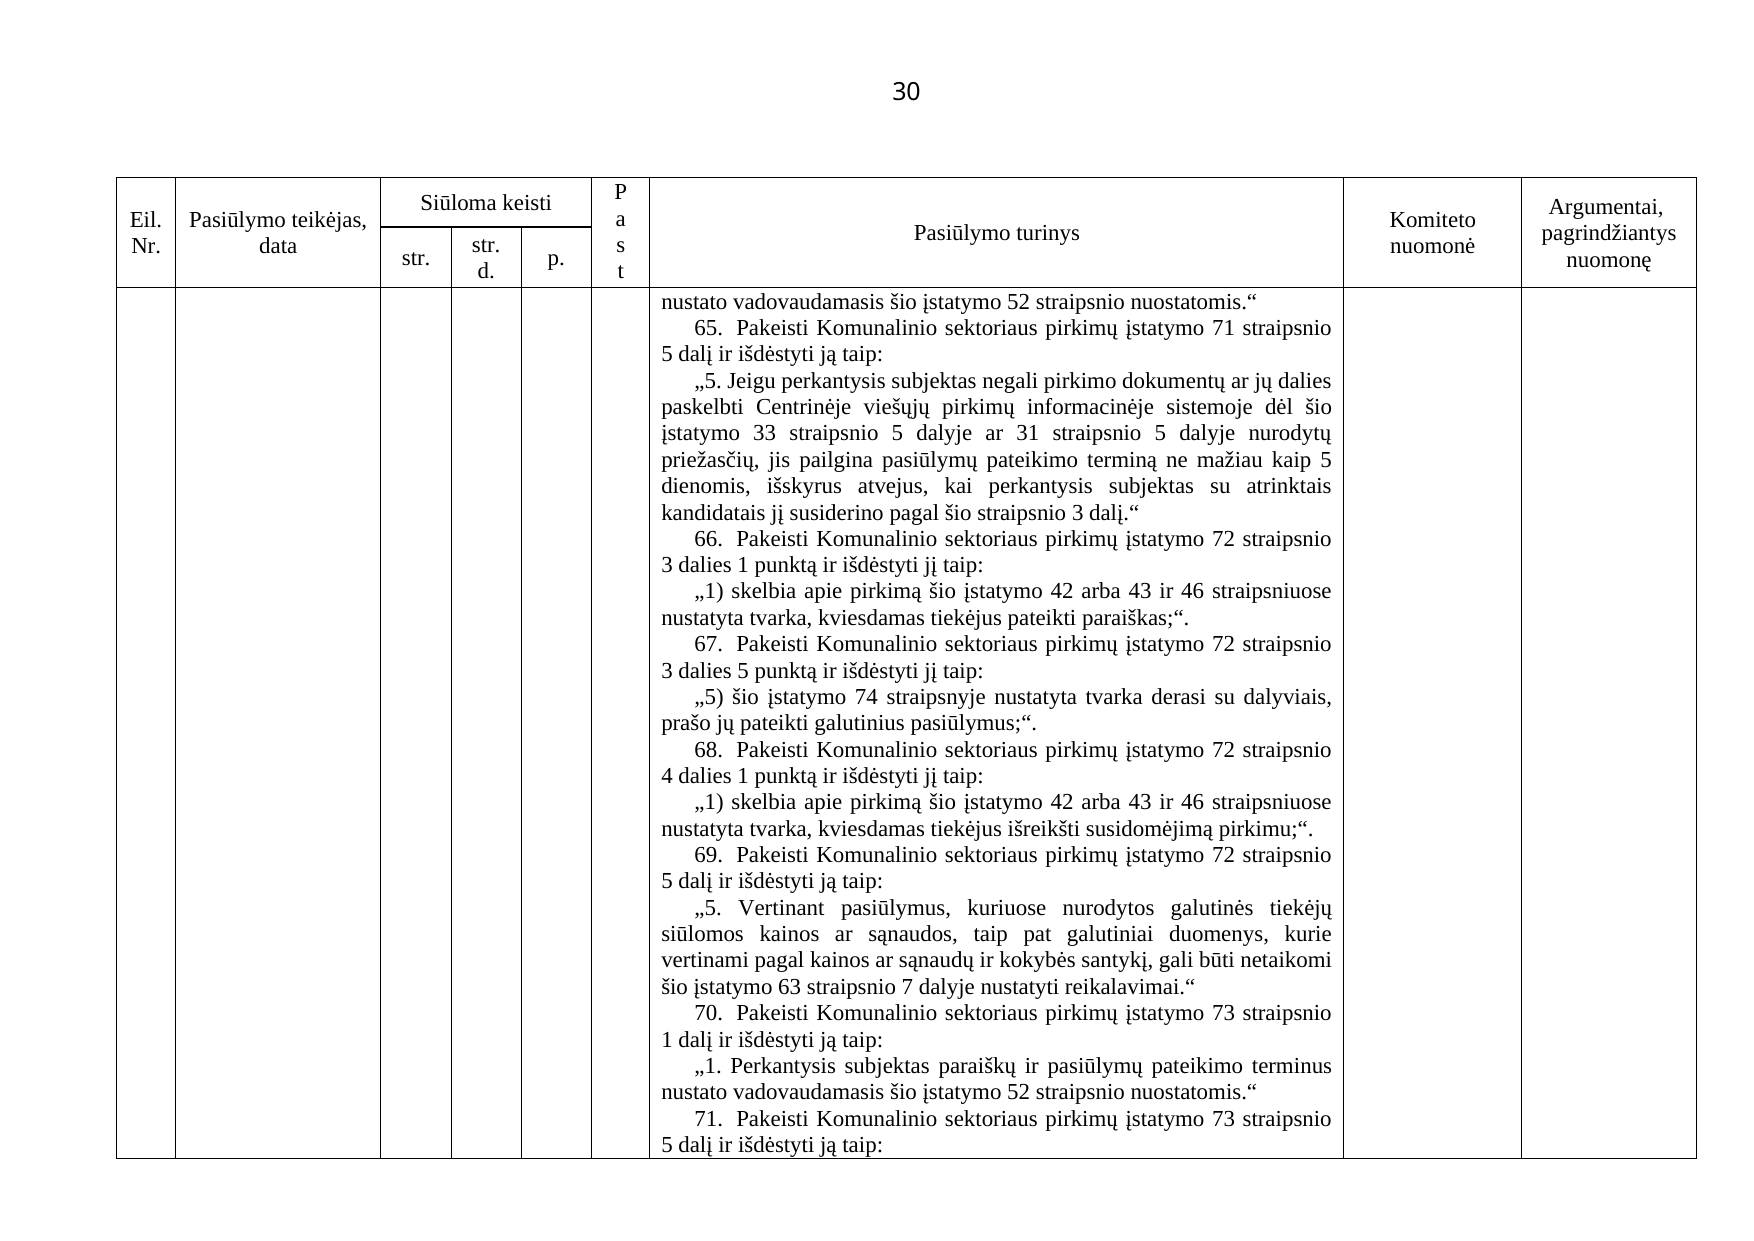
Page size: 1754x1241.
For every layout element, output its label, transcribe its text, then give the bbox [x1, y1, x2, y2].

table_header Pastabos [592, 178, 649, 287]
table_cell nustato vadovaudamasis šio įstatymo 52 straipsnio nuostatomis.“ 65. Pakeisti Komunalinio sektoriaus pirkimų įstatymo 71 straipsnio 5 dalį ir išdėstyti ją taip: „5. Jeigu perkantysis subjektas negali pirkimo dokumentų ar jų dalies paskelbti Centrinėje viešųjų pirkimų informacinėje sistemoje dėl šio įstatymo 33 straipsnio 5 dalyje ar 31 straipsnio 5 dalyje nurodytų priežasčių, jis pailgina pasiūlymų pateikimo terminą ne mažiau kaip 5 dienomis, išskyrus atvejus, kai perkantysis subjektas su atrinktais kandidatais jį susiderino pagal šio straipsnio 3 dalį.“ 66. Pakeisti Komunalinio sektoriaus pirkimų įstatymo 72 straipsnio 3 dalies 1 punktą ir išdėstyti jį taip: „1) skelbia apie pirkimą šio įstatymo 42 arba 43 ir 46 straipsniuose nustatyta tvarka, kviesdamas tiekėjus pateikti paraiškas;“. 67. Pakeisti Komunalinio sektoriaus pirkimų įstatymo 72 straipsnio 3 dalies 5 punktą ir išdėstyti jį taip: „5) šio įstatymo 74 straipsnyje nustatyta tvarka derasi su dalyviais, prašo jų pateikti galutinius pasiūlymus;“. 68. Pakeisti Komunalinio sektoriaus pirkimų įstatymo 72 straipsnio 4 dalies 1 punktą ir išdėstyti jį taip: „1) skelbia apie pirkimą šio įstatymo 42 arba 43 ir 46 straipsniuose nustatyta tvarka, kviesdamas tiekėjus išreikšti susidomėjimą pirkimu;“. 69. Pakeisti Komunalinio sektoriaus pirkimų įstatymo 72 straipsnio 5 dalį ir išdėstyti ją taip: „5. Vertinant pasiūlymus, kuriuose nurodytos galutinės tiekėjų siūlomos kainos ar sąnaudos, taip pat galutiniai duomenys, kurie vertinami pagal kainos ar sąnaudų ir kokybės santykį, gali būti netaikomi šio įstatymo 63 straipsnio 7 dalyje nustatyti reikalavimai.“ 70. Pakeisti Komunalinio sektoriaus pirkimų įstatymo 73 straipsnio 1 dalį ir išdėstyti ją taip: „1. Perkantysis subjektas paraiškų ir pasiūlymų pateikimo terminus nustato vadovaudamasis šio įstatymo 52 straipsnio nuostatomis.“ 71. Pakeisti Komunalinio sektoriaus pirkimų įstatymo 73 straipsnio 5 dalį ir išdėstyti ją taip: [650, 288, 1343, 1157]
table_cell [592, 288, 649, 1157]
table_cell [522, 288, 591, 1157]
table_cell p. [522, 228, 591, 287]
table_cell str. [381, 228, 451, 287]
table_header Eil. Nr. [117, 178, 175, 287]
table_header Siūloma keisti [381, 178, 591, 226]
table_cell str. d. [452, 228, 521, 287]
table_cell [1344, 288, 1521, 1157]
table_header Pasiūlymo turinys [650, 178, 1343, 287]
table_cell [1522, 288, 1696, 1157]
table_cell [452, 288, 521, 1157]
table_header Pasiūlymo teikėjas, data [176, 178, 380, 287]
table_cell [381, 288, 451, 1157]
table_cell [176, 288, 380, 1157]
table_cell [117, 288, 175, 1157]
table_header Argumentai, pagrindžiantys nuomonę [1522, 178, 1696, 287]
table_header Komiteto nuomonė [1344, 178, 1521, 287]
